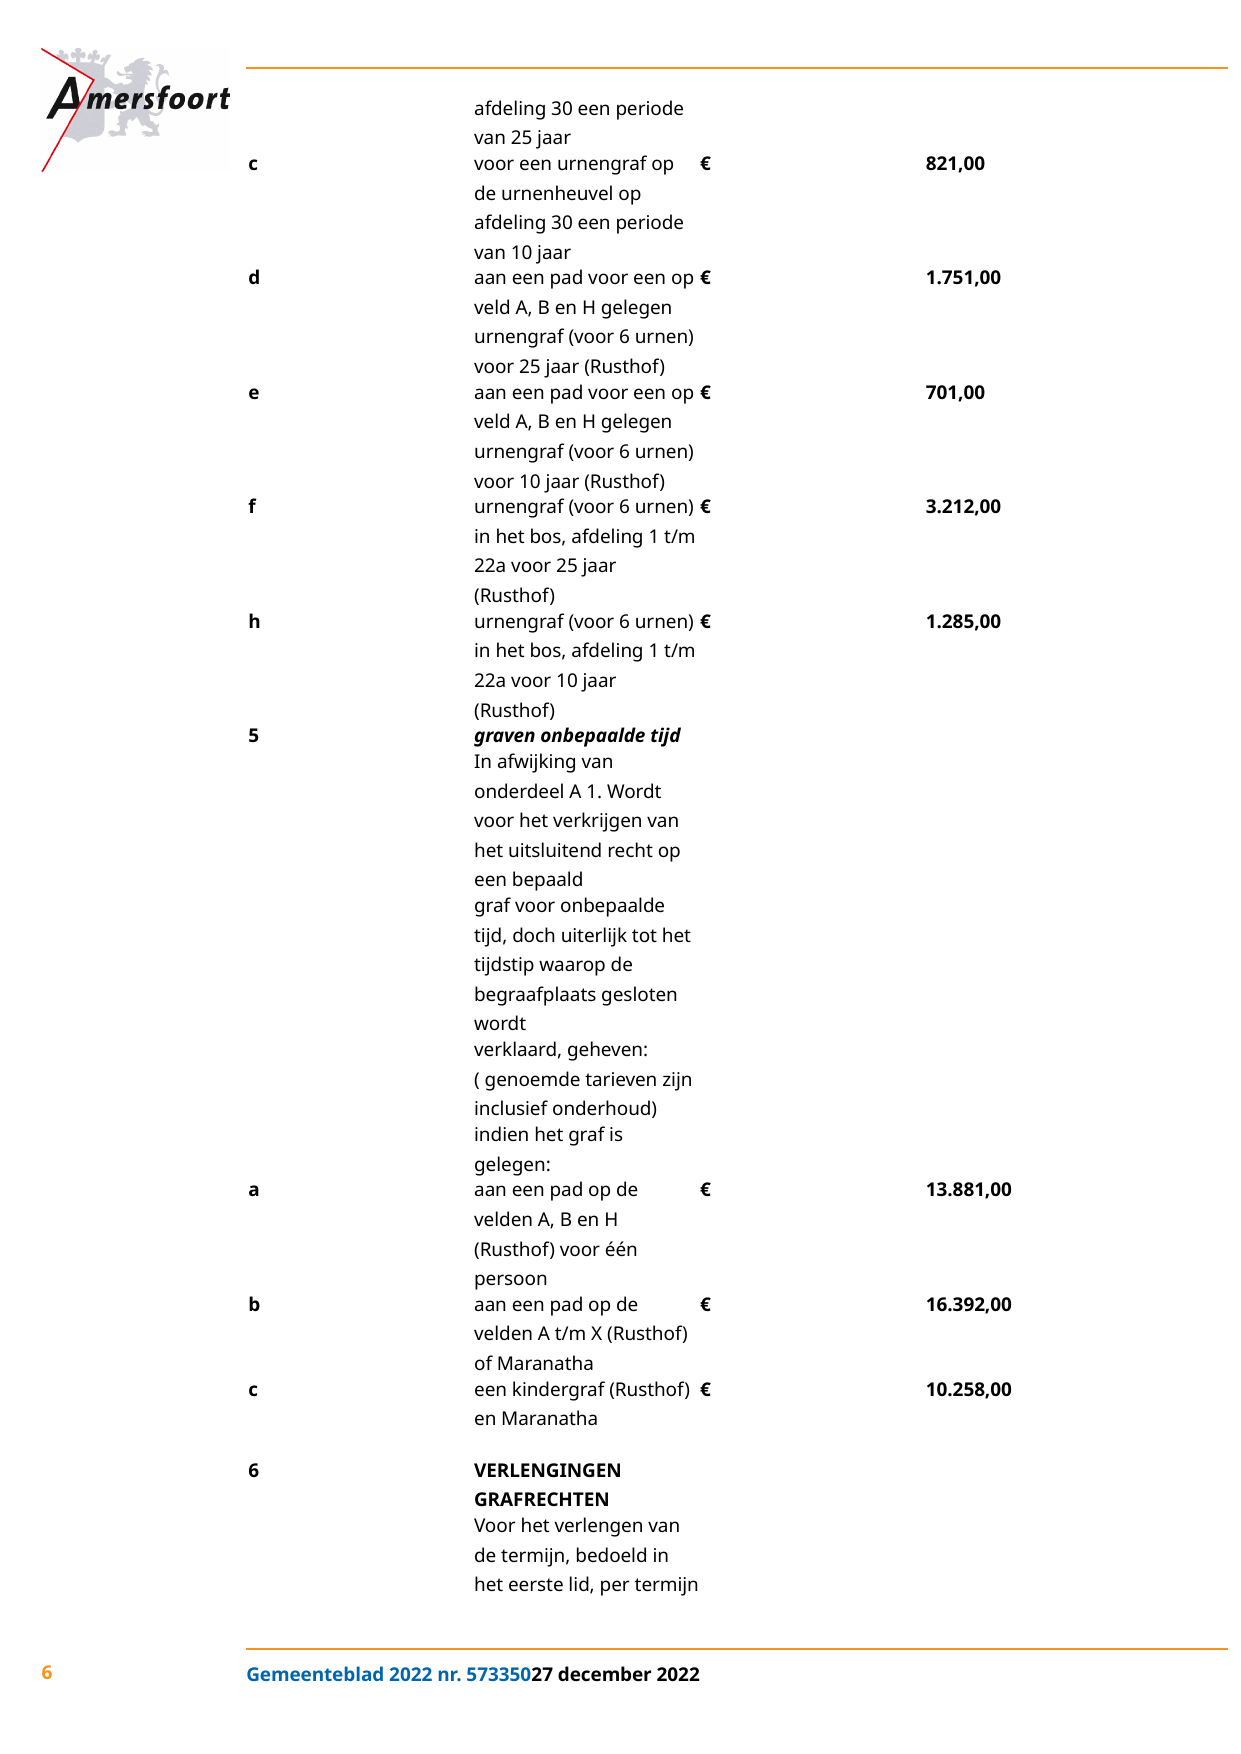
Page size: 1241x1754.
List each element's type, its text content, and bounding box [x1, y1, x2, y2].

table_cell h [248, 608, 474, 722]
table_cell 10.258,00 [926, 1376, 1152, 1431]
table_cell [926, 1512, 1152, 1597]
table_cell graf voor onbepaalde tijd, doch uiterlijk tot het tijdstip waarop de begraafplaats gesloten wordt [474, 892, 700, 1036]
table_cell 1.751,00 [926, 265, 1152, 379]
table_cell graven onbepaalde tijd [474, 723, 700, 748]
table_cell [248, 1431, 474, 1457]
table_cell [248, 1121, 474, 1177]
table_cell d [248, 265, 474, 379]
table_cell € [700, 265, 926, 379]
table_cell [248, 95, 474, 150]
table_cell c [248, 1376, 474, 1431]
table_cell [926, 892, 1152, 1036]
table_cell [700, 748, 926, 892]
table_cell 13.881,00 [926, 1177, 1152, 1291]
table_cell € [700, 1376, 926, 1431]
table_cell 1.285,00 [926, 608, 1152, 722]
table_cell [926, 1121, 1152, 1177]
table_cell [926, 748, 1152, 892]
table_cell afdeling 30 een periode van 25 jaar [474, 95, 700, 150]
table_cell een kindergraf (Rusthof) en Maranatha [474, 1376, 700, 1431]
table_cell f [248, 494, 474, 608]
table_cell c [248, 150, 474, 264]
table_cell [700, 1512, 926, 1597]
table_cell aan een pad voor een op veld A, B en H gelegen urnengraf (voor 6 urnen) voor 25 jaar (Rusthof) [474, 265, 700, 379]
table_cell [926, 1431, 1152, 1457]
table_cell € [700, 150, 926, 264]
table_cell [700, 1121, 926, 1177]
table_cell aan een pad op de velden A, B en H (Rusthof) voor één persoon [474, 1177, 700, 1291]
table_cell € [700, 494, 926, 608]
table_cell [700, 95, 926, 150]
table_cell In afwijking van onderdeel A 1. Wordt voor het verkrijgen van het uitsluitend recht op een bepaald [474, 748, 700, 892]
table_cell [700, 1431, 926, 1457]
table_cell € [700, 1177, 926, 1291]
table_cell b [248, 1291, 474, 1376]
table_cell [248, 748, 474, 892]
table_cell 701,00 [926, 379, 1152, 493]
table_cell [700, 1457, 926, 1512]
table_cell Voor het verlengen van de termijn, bedoeld in het eerste lid, per termijn [474, 1512, 700, 1597]
table_cell 5 [248, 723, 474, 748]
table_cell [248, 1512, 474, 1597]
table_cell aan een pad voor een op veld A, B en H gelegen urnengraf (voor 6 urnen) voor 10 jaar (Rusthof) [474, 379, 700, 493]
table_cell 16.392,00 [926, 1291, 1152, 1376]
table_cell € [700, 1291, 926, 1376]
table_cell [926, 95, 1152, 150]
table_cell € [700, 379, 926, 493]
table_cell a [248, 1177, 474, 1291]
table_cell [474, 1431, 700, 1457]
table_cell urnengraf (voor 6 urnen) in het bos, afdeling 1 t/m 22a voor 25 jaar (Rusthof) [474, 494, 700, 608]
table_cell voor een urnengraf op de urnenheuvel op afdeling 30 een periode van 10 jaar [474, 150, 700, 264]
table_cell [926, 1036, 1152, 1121]
table_cell [700, 1036, 926, 1121]
table_cell [700, 892, 926, 1036]
table_cell 821,00 [926, 150, 1152, 264]
table_cell 6 [248, 1457, 474, 1512]
table_cell 3.212,00 [926, 494, 1152, 608]
table_cell [700, 723, 926, 748]
table_cell e [248, 379, 474, 493]
table_cell [926, 1457, 1152, 1512]
table_cell [248, 1036, 474, 1121]
table_cell aan een pad op de velden A t/m X (Rusthof) of Maranatha [474, 1291, 700, 1376]
picture [41, 47, 231, 172]
table_cell € [700, 608, 926, 722]
table_cell verklaard, geheven: ( genoemde tarieven zijn inclusief onderhoud) [474, 1036, 700, 1121]
table_cell [926, 723, 1152, 748]
table_cell indien het graf is gelegen: [474, 1121, 700, 1177]
table_cell [248, 892, 474, 1036]
table_cell urnengraf (voor 6 urnen) in het bos, afdeling 1 t/m 22a voor 10 jaar (Rusthof) [474, 608, 700, 722]
table_cell VERLENGINGEN GRAFRECHTEN [474, 1457, 700, 1512]
